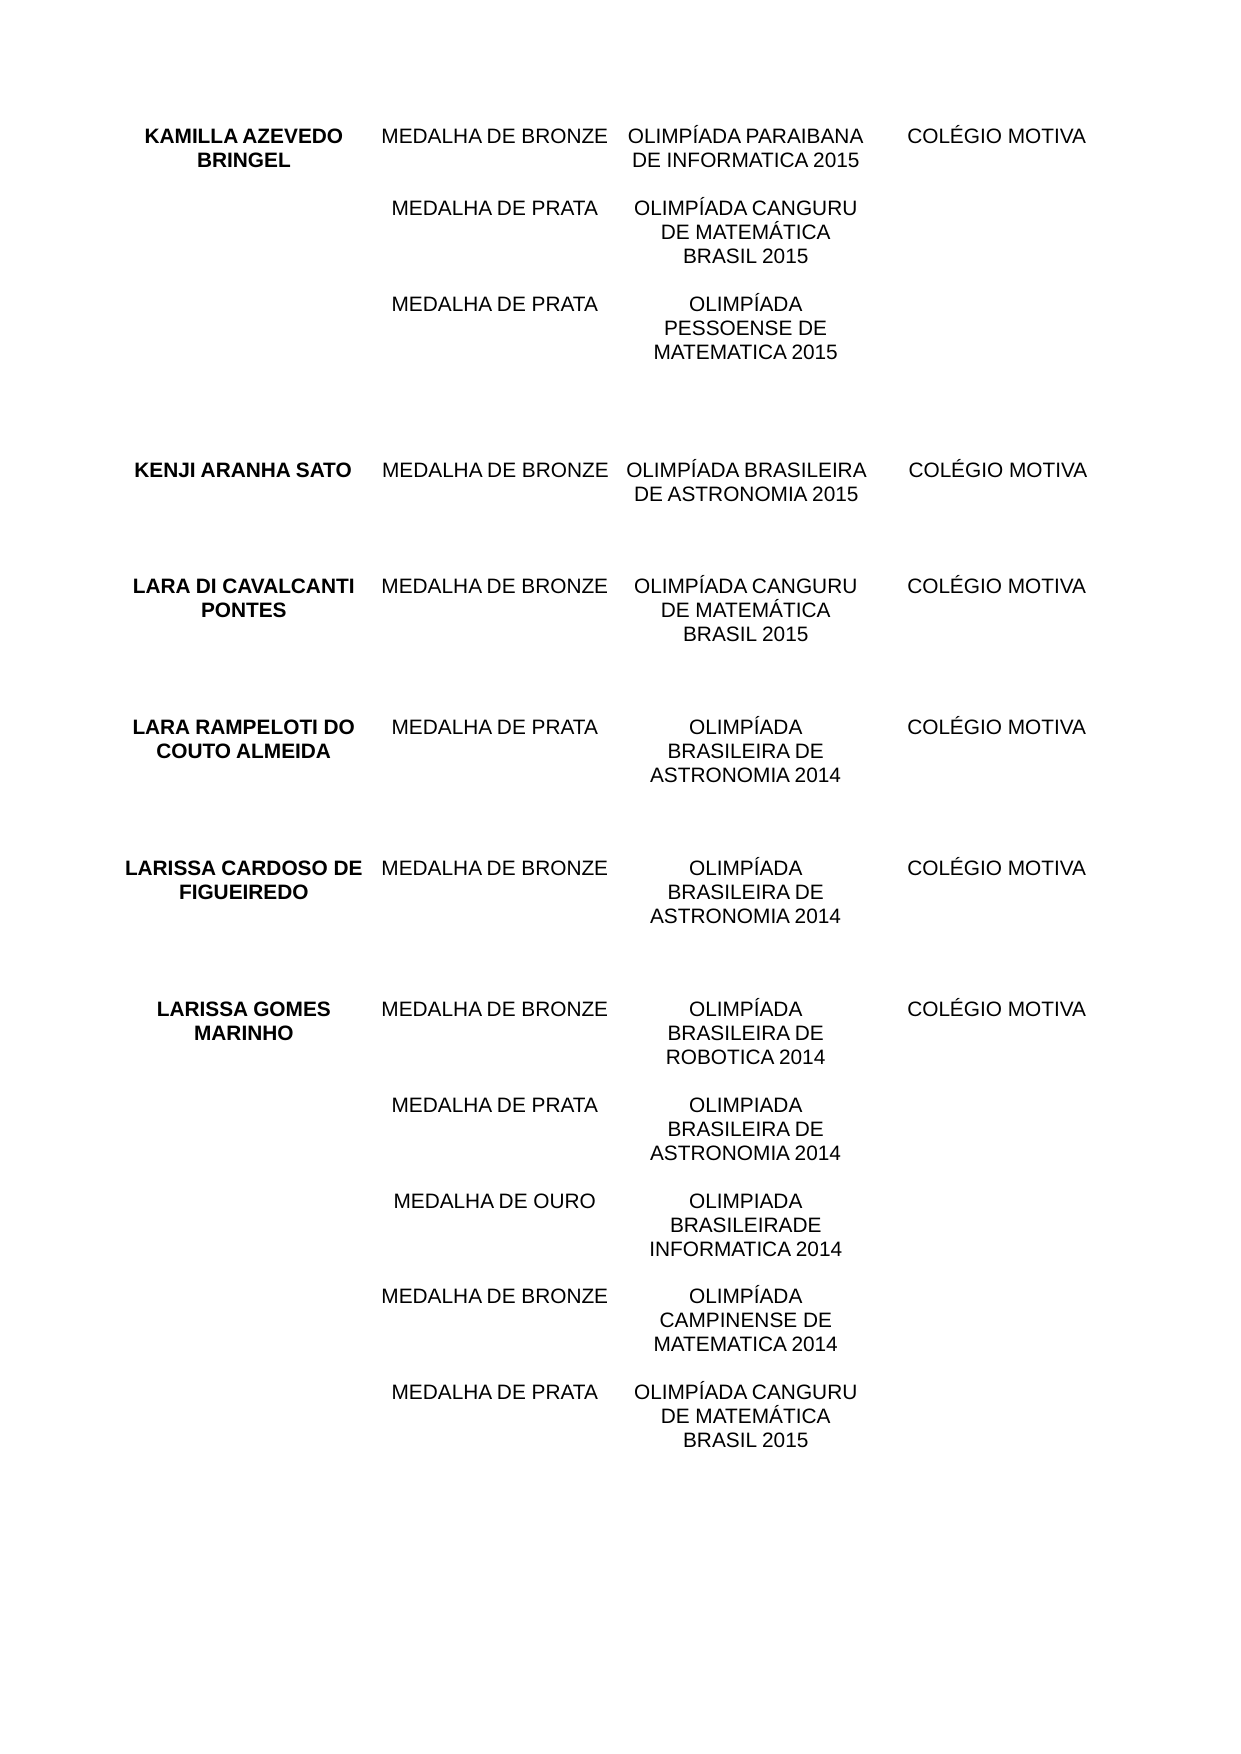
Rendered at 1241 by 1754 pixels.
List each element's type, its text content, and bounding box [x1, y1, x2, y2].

table_header COLÉGIO MOTIVA [871, 118, 1122, 369]
table_header MEDALHA DE PRATA [369, 709, 620, 793]
table_header LARISSA GOMES MARINHO [118, 991, 369, 1458]
table_header OLIMPÍADA BRASILEIRA DE ASTRONOMIA 2015 [620, 452, 872, 511]
table_header OLIMPÍADA BRASILEIRA DE ASTRONOMIA 2014 [620, 709, 871, 793]
table_header MEDALHA DE BRONZE MEDALHA DE PRATA MEDALHA DE PRATA [369, 118, 620, 369]
table_header COLÉGIO MOTIVA [871, 991, 1122, 1458]
table_header LARA DI CAVALCANTI PONTES [118, 569, 369, 652]
table_header MEDALHA DE BRONZE [369, 569, 620, 652]
table_header COLÉGIO MOTIVA [872, 452, 1123, 511]
table_header OLIMPÍADA CANGURU DE MATEMÁTICA BRASIL 2015 [620, 569, 871, 652]
table_header MEDALHA DE BRONZE [369, 850, 620, 933]
table_header KENJI ARANHA SATO [116, 452, 370, 511]
table_header COLÉGIO MOTIVA [871, 709, 1122, 793]
table_header MEDALHA DE BRONZE MEDALHA DE PRATA MEDALHA DE OURO MEDALHA DE BRONZE MEDALHA DE PRATA [369, 991, 620, 1458]
table_header LARA RAMPELOTI DO COUTO ALMEIDA [118, 709, 369, 793]
table_header OLIMPÍADA BRASILEIRA DE ROBOTICA 2014 OLIMPIADA BRASILEIRA DE ASTRONOMIA 2014 OLIMPIADA BRASILEIRADE INFORMATICA 2014 OLIMPÍADA CAMPINENSE DE MATEMATICA 2014 OLIMPÍADA CANGURU DE MATEMÁTICA BRASIL 2015 [620, 991, 871, 1458]
table_header COLÉGIO MOTIVA [871, 569, 1122, 652]
table_header LARISSA CARDOSO DE FIGUEIREDO [118, 850, 369, 933]
table_header MEDALHA DE BRONZE [370, 452, 620, 511]
table_header COLÉGIO MOTIVA [871, 850, 1122, 933]
table_header OLIMPÍADA BRASILEIRA DE ASTRONOMIA 2014 [620, 850, 871, 933]
table_header OLIMPÍADA PARAIBANA DE INFORMATICA 2015 OLIMPÍADA CANGURU DE MATEMÁTICA BRASIL 2015 OLIMPÍADA PESSOENSE DE MATEMATICA 2015 [620, 118, 871, 369]
table_header KAMILLA AZEVEDO BRINGEL [118, 118, 369, 369]
